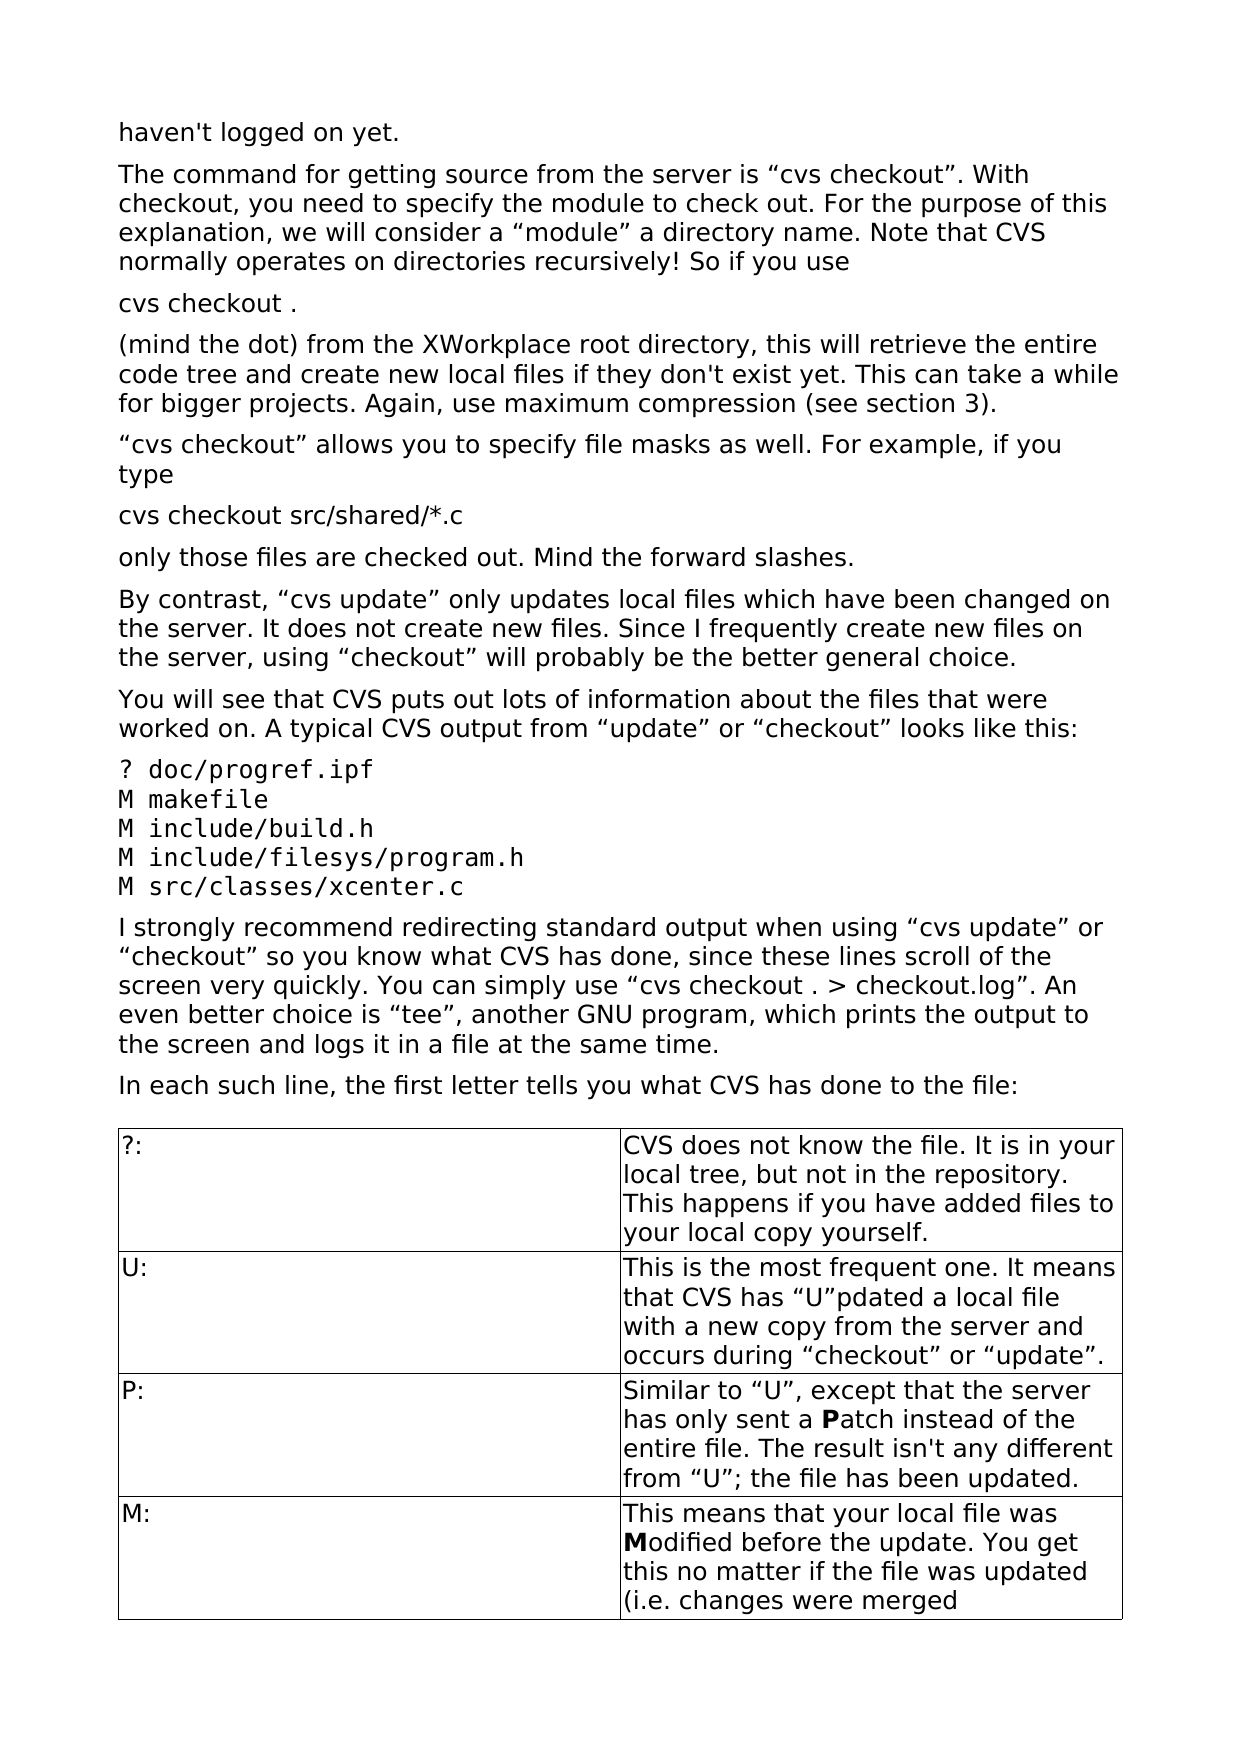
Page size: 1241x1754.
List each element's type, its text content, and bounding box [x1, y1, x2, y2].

text cvs checkout src/shared/*.c [118, 501, 1122, 531]
table_cell Similar to “U”, except that the server has only sent a Patch instead of the entire file. The result isn't any different from “U”; the file has been updated. [621, 1374, 1122, 1496]
table_cell This means that your local file was Modified before the update. You get this no matter if the file was updated (i.e. changes were merged [621, 1497, 1122, 1618]
table_cell This is the most frequent one. It means that CVS has “U”pdated a local file with a new copy from the server and occurs during “checkout” or “update”. [621, 1252, 1122, 1373]
text By contrast, “cvs update” only updates local files which have been changed on the server. It does not create new files. Since I frequently create new files on the server, using “checkout” will probably be the better general choice. [118, 585, 1122, 672]
table_cell P: [119, 1374, 620, 1496]
text (mind the dot) from the XWorkplace root directory, this will retrieve the entire code tree and create new local files if they don't exist yet. This can take a while for bigger projects. Again, use maximum compression (see section 3). [118, 331, 1122, 418]
text You will see that CVS puts out lots of information about the files that were worked on. A typical CVS output from “update” or “checkout” looks like this: [118, 685, 1122, 743]
table_cell M: [119, 1497, 620, 1618]
table_header ?: [119, 1129, 620, 1251]
text only those files are checked out. Mind the forward slashes. [118, 543, 1122, 572]
table_cell U: [119, 1252, 620, 1373]
text cvs checkout . [118, 289, 1122, 318]
text “cvs checkout” allows you to specify file masks as well. For example, if you type [118, 431, 1122, 489]
text haven't logged on yet. [118, 118, 1122, 147]
text I strongly recommend redirecting standard output when using “cvs update” or “checkout” so you know what CVS has done, since these lines scroll of the screen very quickly. You can simply use “cvs checkout . > checkout.log”. An even better choice is “tee”, another GNU program, which prints the output to the screen and logs it in a file at the same time. [118, 913, 1122, 1059]
text In each such line, the first letter tells you what CVS has done to the file: [118, 1072, 1122, 1101]
table_header CVS does not know the file. It is in your local tree, but not in the repository. This happens if you have added files to your local copy yourself. [621, 1129, 1122, 1251]
text The command for getting source from the server is “cvs checkout”. With checkout, you need to specify the module to check out. For the purpose of this explanation, we will consider a “module” a directory name. Note that CVS normally operates on directories recursively! So if you use [118, 160, 1122, 276]
text ? doc/progref.ipf M makefile M include/build.h M include/filesys/program.h M src/classes/xcenter.c [118, 756, 1122, 901]
